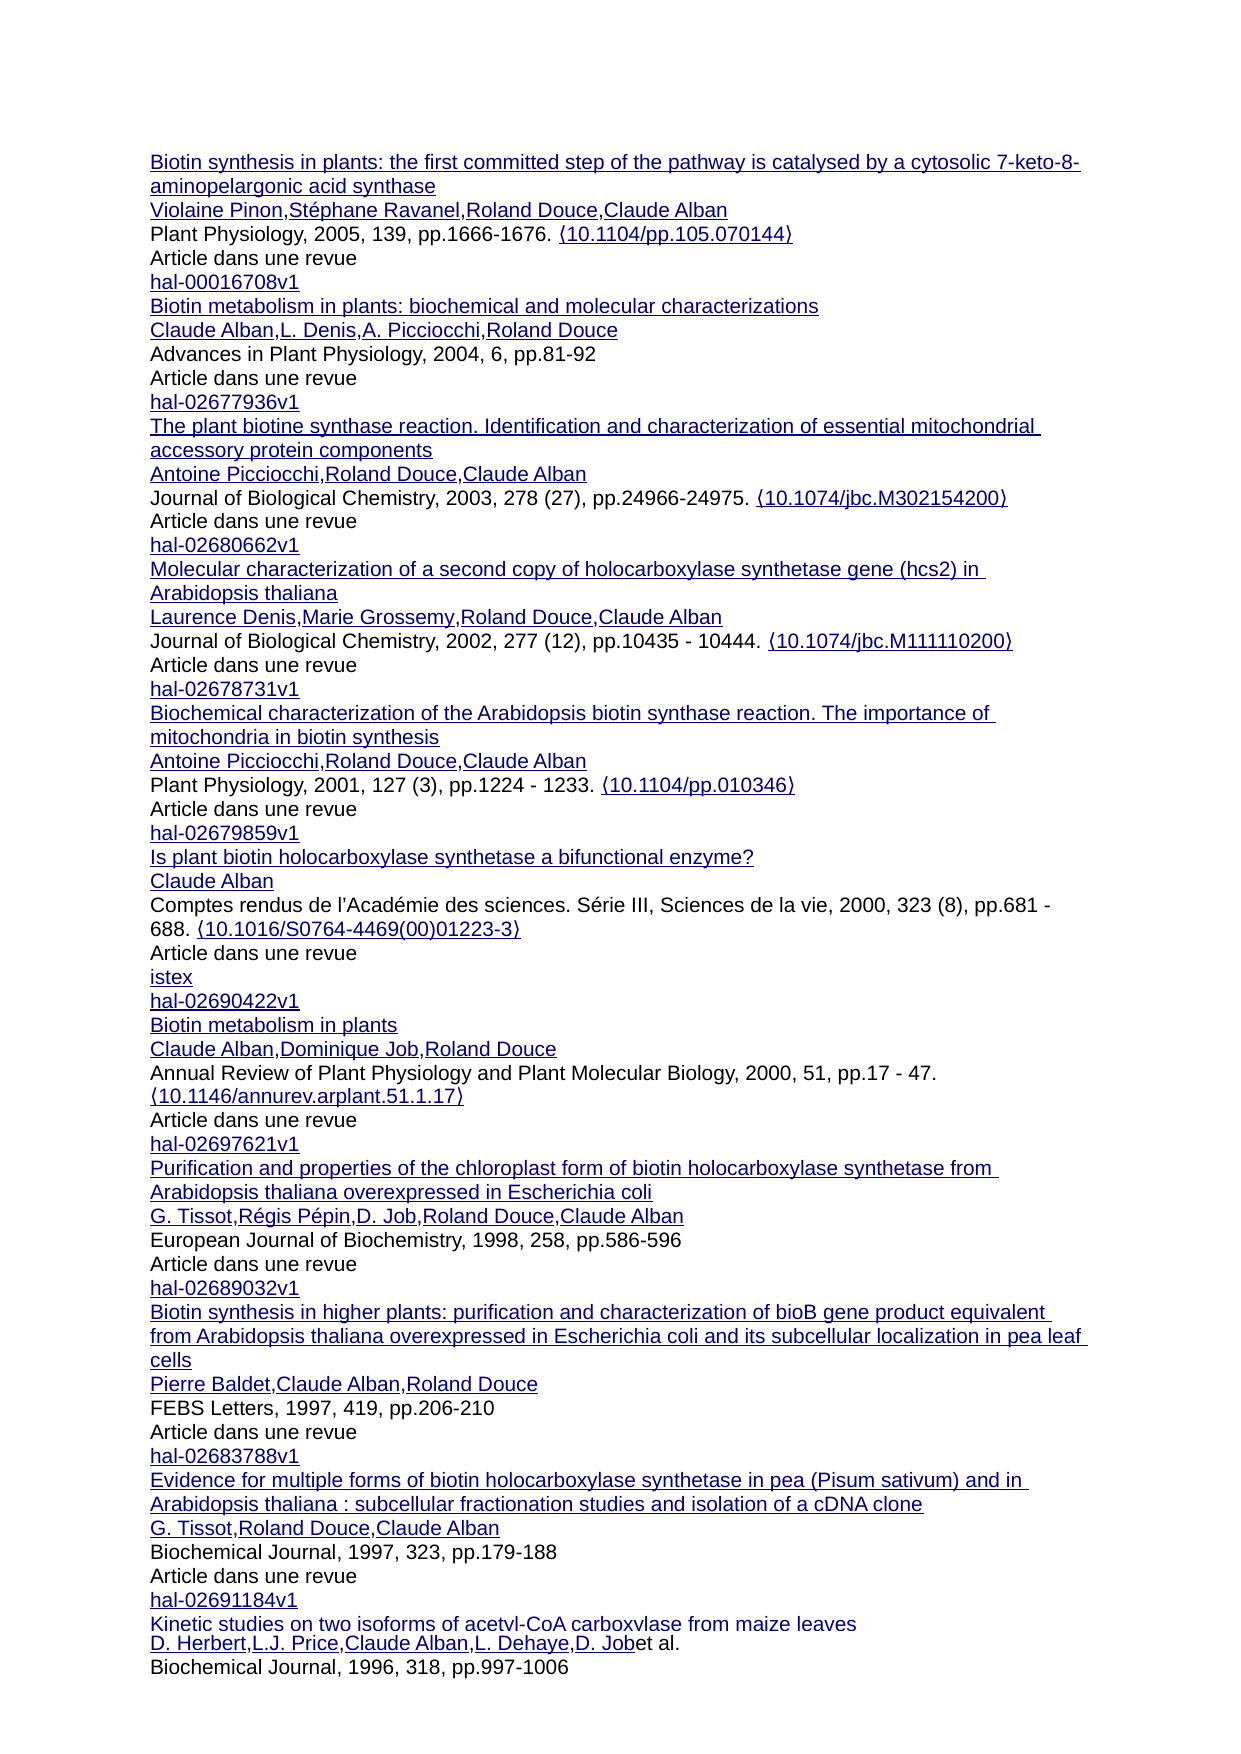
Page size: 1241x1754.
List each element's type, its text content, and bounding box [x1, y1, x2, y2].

table_cell Purification and properties of the chloroplast form of biotin holocarboxylase synthetase from Arabidopsis thaliana overexpressed in Escherichia coli G. Tissot,Régis Pépin,D. Job,Roland Douce,Claude Alban European Journal of Biochemistry, 1998, 258, pp.586-596 Article dans une revue hal-02689032v1 [150, 1156, 1090, 1300]
table_cell Kinetic studies on two isoforms of acetyl-CoA carboxylase from maize leaves D. Herbert,L.J. Price,Claude Alban,L. Dehaye,D. Jobet al. Biochemical Journal, 1996, 318, pp.997-1006 [150, 1611, 1090, 1679]
table_cell Biotin metabolism in plants Claude Alban,Dominique Job,Roland Douce Annual Review of Plant Physiology and Plant Molecular Biology, 2000, 51, pp.17 - 47. ⟨10.1146/annurev.arplant.51.1.17⟩ Article dans une revue hal-02697621v1 [150, 1013, 1090, 1156]
table_cell Biochemical characterization of the Arabidopsis biotin synthase reaction. The importance of mitochondria in biotin synthesis Antoine Picciocchi,Roland Douce,Claude Alban Plant Physiology, 2001, 127 (3), pp.1224 - 1233. ⟨10.1104/pp.010346⟩ Article dans une revue hal-02679859v1 [150, 701, 1090, 845]
table_cell Evidence for multiple forms of biotin holocarboxylase synthetase in pea (Pisum sativum) and in Arabidopsis thaliana : subcellular fractionation studies and isolation of a cDNA clone G. Tissot,Roland Douce,Claude Alban Biochemical Journal, 1997, 323, pp.179-188 Article dans une revue hal-02691184v1 [150, 1468, 1090, 1611]
table_cell Is plant biotin holocarboxylase synthetase a bifunctional enzyme? Claude Alban Comptes rendus de l’Académie des sciences. Série III, Sciences de la vie, 2000, 323 (8), pp.681 - 688. ⟨10.1016/S0764-4469(00)01223-3⟩ Article dans une revue istex hal-02690422v1 [150, 845, 1090, 1012]
table_cell Molecular characterization of a second copy of holocarboxylase synthetase gene (hcs2) in Arabidopsis thaliana Laurence Denis,Marie Grossemy,Roland Douce,Claude Alban Journal of Biological Chemistry, 2002, 277 (12), pp.10435 - 10444. ⟨10.1074/jbc.M111110200⟩ Article dans une revue hal-02678731v1 [150, 557, 1090, 701]
table_cell The plant biotine synthase reaction. Identification and characterization of essential mitochondrial accessory protein components Antoine Picciocchi,Roland Douce,Claude Alban Journal of Biological Chemistry, 2003, 278 (27), pp.24966-24975. ⟨10.1074/jbc.M302154200⟩ Article dans une revue hal-02680662v1 [150, 414, 1090, 557]
table_cell Biotin metabolism in plants: biochemical and molecular characterizations Claude Alban,L. Denis,A. Picciocchi,Roland Douce Advances in Plant Physiology, 2004, 6, pp.81-92 Article dans une revue hal-02677936v1 [150, 294, 1090, 413]
table_cell Biotin synthesis in higher plants: purification and characterization of bioB gene product equivalent from Arabidopsis thaliana overexpressed in Escherichia coli and its subcellular localization in pea leaf cells Pierre Baldet,Claude Alban,Roland Douce FEBS Letters, 1997, 419, pp.206-210 Article dans une revue hal-02683788v1 [150, 1300, 1090, 1468]
table_cell Biotin synthesis in plants: the first committed step of the pathway is catalysed by a cytosolic 7-keto-8-aminopelargonic acid synthase Violaine Pinon,Stéphane Ravanel,Roland Douce,Claude Alban Plant Physiology, 2005, 139, pp.1666-1676. ⟨10.1104/pp.105.070144⟩ Article dans une revue hal-00016708v1 [150, 150, 1090, 294]
